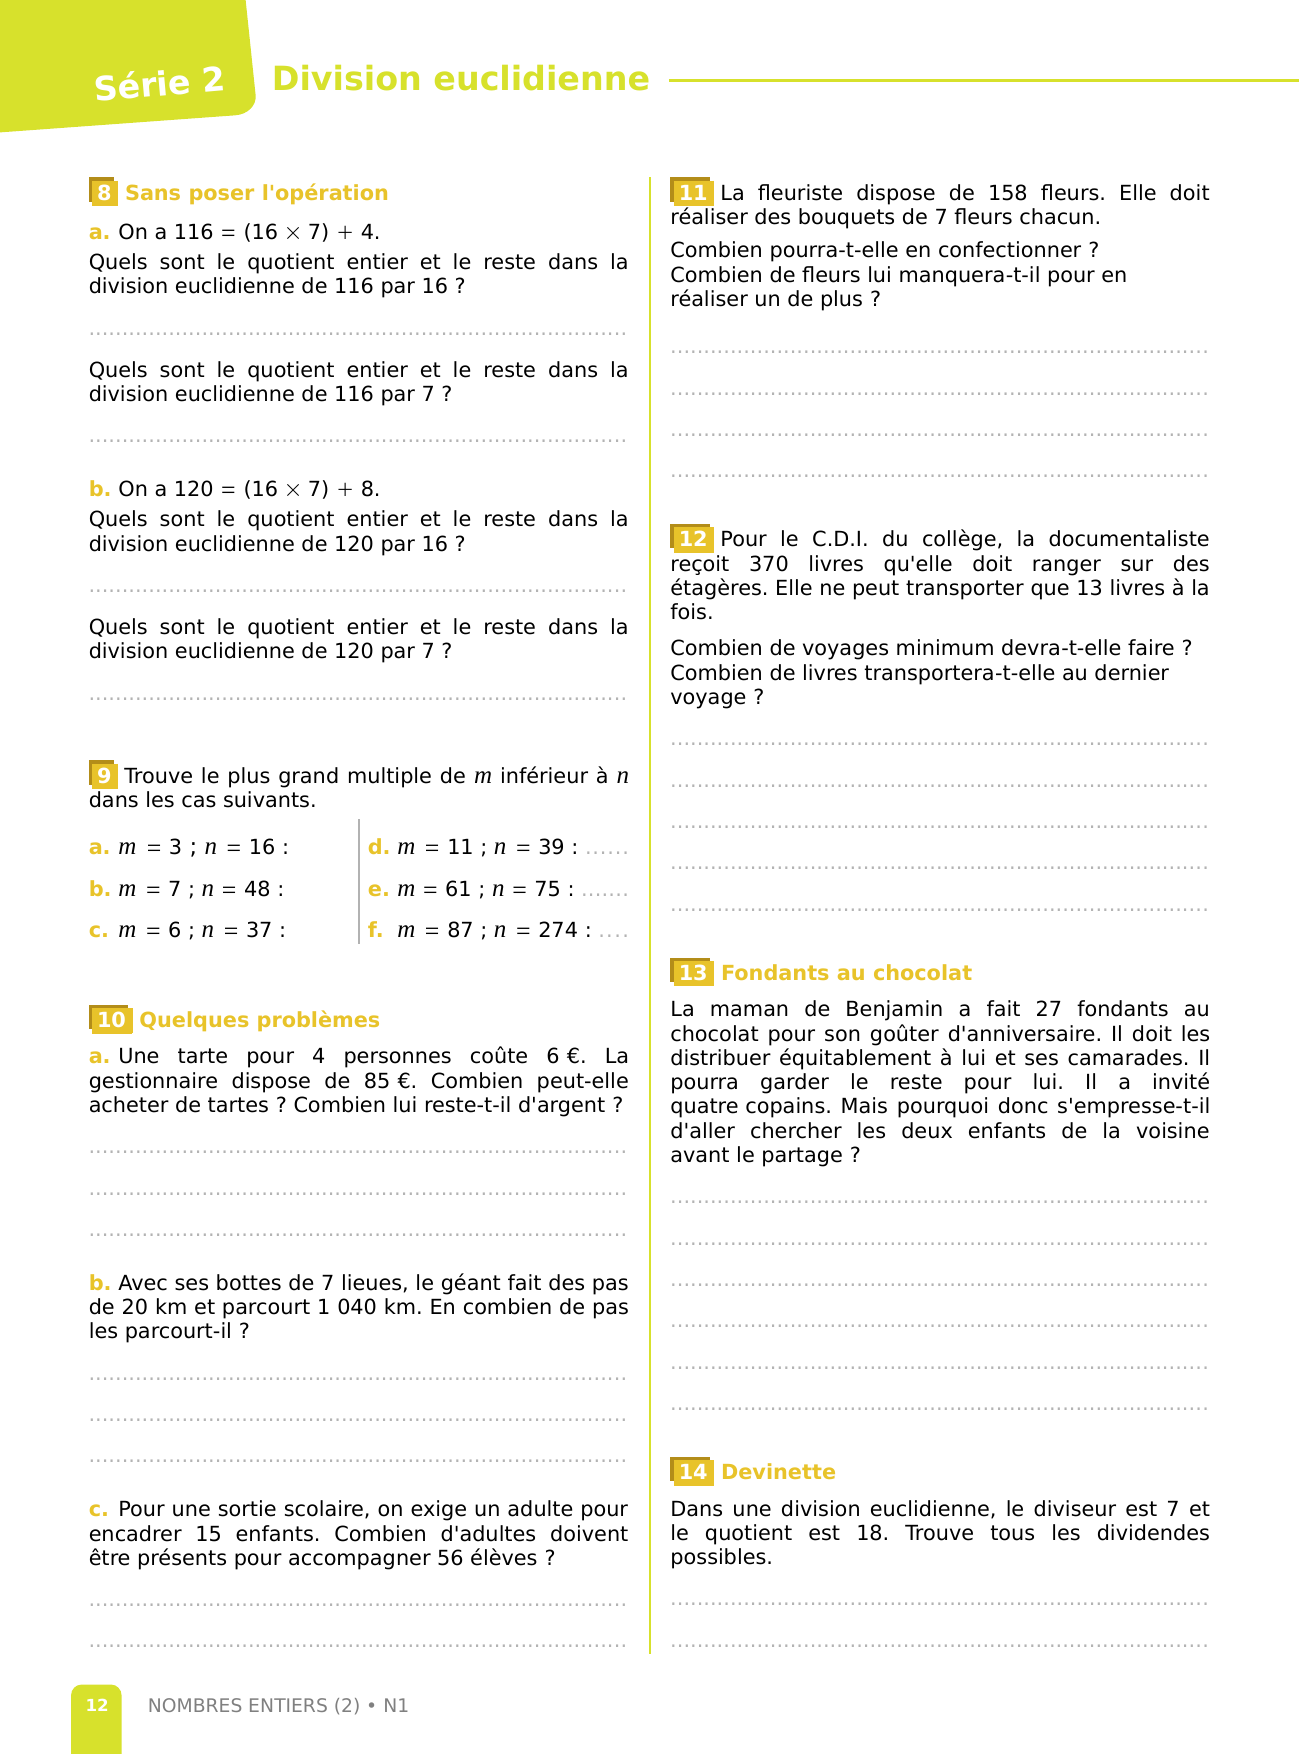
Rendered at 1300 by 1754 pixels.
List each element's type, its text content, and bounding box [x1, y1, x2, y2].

list m  61 ; n  75 : [368, 860, 629, 901]
list m  7 ; n  48 : [88, 860, 350, 901]
text Quels sont le quotient entier et le reste dans la division euclidienne de 116 par 7 ? [88, 358, 629, 406]
subtitle Pour le C.D.I. du collège, la documentaliste reçoit 370 livres qu'elle doit ranger sur des étagères. Elle ne peut transporter que 13 livres à la fois. [670, 524, 1211, 625]
list m  6 ; n  37 : [88, 901, 350, 943]
subtitle Trouve le plus grand multiple de m inférieur à n dans les cas suivants. [88, 760, 629, 813]
list On a 116  (16 × 7)  4. [88, 220, 629, 244]
list Pour une sortie scolaire, on exige un adulte pour encadrer 15 enfants. Combien d'adultes doivent être présents pour accompagner 56 élèves ? [88, 1497, 629, 1570]
text La maman de Benjamin a fait 27 fondants au chocolat pour son goûter d'anniversaire. Il doit les distribuer équitablement à lui et ses camarades. Il pourra garder le reste pour lui. Il a invité quatre copains. Mais pourquoi donc s'empresse-t-il d'aller chercher les deux enfants de la voisine avant le partage ? [670, 997, 1211, 1167]
subtitle Fondants au chocolat [670, 957, 1211, 985]
list Dans une division euclidienne, le diviseur est 7 et le quotient est 18. Trouve tous les dividendes possibles. [670, 1497, 1211, 1569]
subtitle Devinette [710, 1457, 1211, 1485]
text Combien pourra‑t‑elle en confectionner ? Combien de fleurs lui manquera‑t‑il pour en réaliser un de plus ? [670, 238, 1211, 311]
list m  11 ; n  39 : [368, 819, 629, 860]
list m  3 ; n  16 : [88, 819, 350, 860]
list m  87 ; n  274 : [368, 901, 629, 943]
list Une tarte pour 4 personnes coûte 6 €. La gestionnaire dispose de 85 €. Combien peut-elle acheter de tartes ? Combien lui reste-t-il d'argent ? [88, 1044, 629, 1117]
text Combien de voyages minimum devra‑t‑elle faire ? Combien de livres transportera‑t‑elle au dernier voyage ? [670, 636, 1211, 709]
list Avec ses bottes de 7 lieues, le géant fait des pas de 20 km et parcourt 1 040 km. En combien de pas les parcourt-il ? [88, 1271, 629, 1344]
subtitle Sans poser l'opération [114, 177, 629, 205]
text Quels sont le quotient entier et le reste dans la division euclidienne de 116 par 16 ? [88, 250, 629, 299]
subtitle La fleuriste dispose de 158 fleurs. Elle doit réaliser des bouquets de 7 fleurs chacun. [670, 177, 1211, 229]
text Quels sont le quotient entier et le reste dans la division euclidienne de 120 par 16 ? [88, 507, 629, 556]
subtitle Quelques problèmes [128, 1005, 629, 1033]
text Quels sont le quotient entier et le reste dans la division euclidienne de 120 par 7 ? [88, 615, 629, 663]
subtitle On a 120  (16 × 7)  8. [88, 477, 629, 501]
